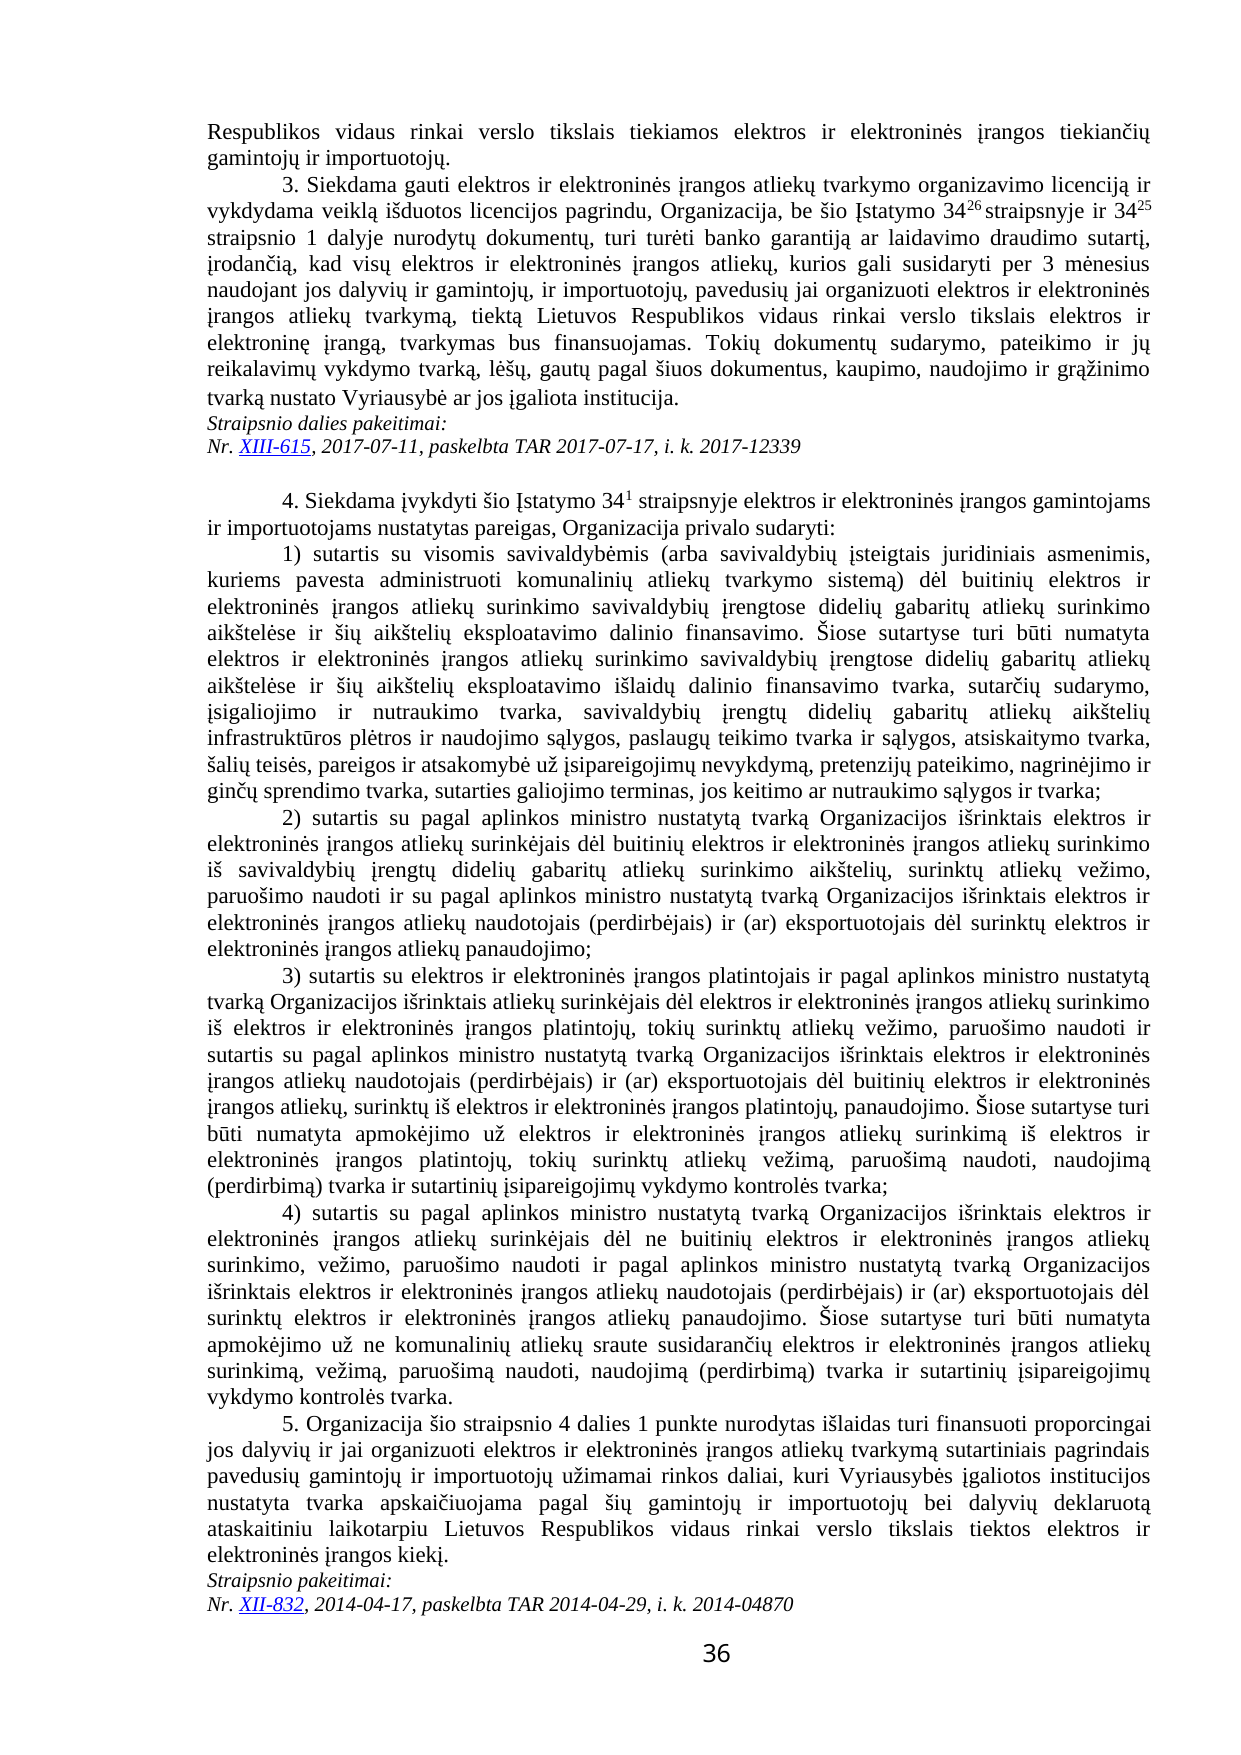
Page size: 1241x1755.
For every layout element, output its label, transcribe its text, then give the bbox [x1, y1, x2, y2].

text Nr. XII-832, 2014-04-17, paskelbta TAR 2014-04-29, i. k. 2014-04870 [207, 1592, 1152, 1616]
text Straipsnio pakeitimai: [207, 1568, 1152, 1592]
text 3) sutartis su elektros ir elektroninės įrangos platintojais ir pagal aplinkos ministro nustatytą tvarką Organizacijos išrinktais atliekų surinkėjais dėl elektros ir elektroninės įrangos atliekų surinkimo iš elektros ir elektroninės įrangos platintojų, tokių surinktų atliekų vežimo, paruošimo naudoti ir sutartis su pagal aplinkos ministro nustatytą tvarką Organizacijos išrinktais elektros ir elektroninės įrangos atliekų naudotojais (perdirbėjais) ir (ar) eksportuotojais dėl buitinių elektros ir elektroninės įrangos atliekų, surinktų iš elektros ir elektroninės įrangos platintojų, panaudojimo. Šiose sutartyse turi būti numatyta apmokėjimo už elektros ir elektroninės įrangos atliekų surinkimą iš elektros ir elektroninės įrangos platintojų, tokių surinktų atliekų vežimą, paruošimą naudoti, naudojimą (perdirbimą) tvarka ir sutartinių įsipareigojimų vykdymo kontrolės tvarka; [207, 962, 1152, 1199]
text 4) sutartis su pagal aplinkos ministro nustatytą tvarką Organizacijos išrinktais elektros ir elektroninės įrangos atliekų surinkėjais dėl ne buitinių elektros ir elektroninės įrangos atliekų surinkimo, vežimo, paruošimo naudoti ir pagal aplinkos ministro nustatytą tvarką Organizacijos išrinktais elektros ir elektroninės įrangos atliekų naudotojais (perdirbėjais) ir (ar) eksportuotojais dėl surinktų elektros ir elektroninės įrangos atliekų panaudojimo. Šiose sutartyse turi būti numatyta apmokėjimo už ne komunalinių atliekų sraute susidarančių elektros ir elektroninės įrangos atliekų surinkimą, vežimą, paruošimą naudoti, naudojimą (perdirbimą) tvarka ir sutartinių įsipareigojimų vykdymo kontrolės tvarka. [207, 1199, 1152, 1410]
text Straipsnio dalies pakeitimai: [207, 410, 1152, 434]
text Respublikos vidaus rinkai verslo tikslais tiekiamos elektros ir elektroninės įrangos tiekiančių gamintojų ir importuotojų. [207, 118, 1152, 171]
text 5. Organizacija šio straipsnio 4 dalies 1 punkte nurodytas išlaidas turi finansuoti proporcingai jos dalyvių ir jai organizuoti elektros ir elektroninės įrangos atliekų tvarkymą sutartiniais pagrindais pavedusių gamintojų ir importuotojų užimamai rinkos daliai, kuri Vyriausybės įgaliotos institucijos nustatyta tvarka apskaičiuojama pagal šių gamintojų ir importuotojų bei dalyvių deklaruotą ataskaitiniu laikotarpiu Lietuvos Respublikos vidaus rinkai verslo tikslais tiektos elektros ir elektroninės įrangos kiekį. [207, 1410, 1152, 1568]
text 2) sutartis su pagal aplinkos ministro nustatytą tvarką Organizacijos išrinktais elektros ir elektroninės įrangos atliekų surinkėjais dėl buitinių elektros ir elektroninės įrangos atliekų surinkimo iš savivaldybių įrengtų didelių gabaritų atliekų surinkimo aikštelių, surinktų atliekų vežimo, paruošimo naudoti ir su pagal aplinkos ministro nustatytą tvarką Organizacijos išrinktais elektros ir elektroninės įrangos atliekų naudotojais (perdirbėjais) ir (ar) eksportuotojais dėl surinktų elektros ir elektroninės įrangos atliekų panaudojimo; [207, 803, 1152, 962]
text Nr. XIII-615, 2017-07-11, paskelbta TAR 2017-07-17, i. k. 2017-12339 [207, 434, 1152, 458]
text 1) sutartis su visomis savivaldybėmis (arba savivaldybių įsteigtais juridiniais asmenimis, kuriems pavesta administruoti komunalinių atliekų tvarkymo sistemą) dėl buitinių elektros ir elektroninės įrangos atliekų surinkimo savivaldybių įrengtose didelių gabaritų atliekų surinkimo aikštelėse ir šių aikštelių eksploatavimo dalinio finansavimo. Šiose sutartyse turi būti numatyta elektros ir elektroninės įrangos atliekų surinkimo savivaldybių įrengtose didelių gabaritų atliekų aikštelėse ir šių aikštelių eksploatavimo išlaidų dalinio finansavimo tvarka, sutarčių sudarymo, įsigaliojimo ir nutraukimo tvarka, savivaldybių įrengtų didelių gabaritų atliekų aikštelių infrastruktūros plėtros ir naudojimo sąlygos, paslaugų teikimo tvarka ir sąlygos, atsiskaitymo tvarka, šalių teisės, pareigos ir atsakomybė už įsipareigojimų nevykdymą, pretenzijų pateikimo, nagrinėjimo ir ginčų sprendimo tvarka, sutarties galiojimo terminas, jos keitimo ar nutraukimo sąlygos ir tvarka; [207, 540, 1152, 803]
text 3. Siekdama gauti elektros ir elektroninės įrangos atliekų tvarkymo organizavimo licenciją ir vykdydama veiklą išduotos licencijos pagrindu, Organizacija, be šio Įstatymo 3426 straipsnyje ir 3425 straipsnio 1 dalyje nurodytų dokumentų, turi turėti banko garantiją ar laidavimo draudimo sutartį, įrodančią, kad visų elektros ir elektroninės įrangos atliekų, kurios gali susidaryti per 3 mėnesius naudojant jos dalyvių ir gamintojų, ir importuotojų, pavedusių jai organizuoti elektros ir elektroninės įrangos atliekų tvarkymą, tiektą Lietuvos Respublikos vidaus rinkai verslo tikslais elektros ir elektroninę įrangą, tvarkymas bus finansuojamas. Tokių dokumentų sudarymo, pateikimo ir jų reikalavimų vykdymo tvarką, lėšų, gautų pagal šiuos dokumentus, kaupimo, naudojimo ir grąžinimo tvarką nustato Vyriausybė ar jos įgaliota institucija. [207, 171, 1152, 410]
text 4. Siekdama įvykdyti šio Įstatymo 341 straipsnyje elektros ir elektroninės įrangos gamintojams ir importuotojams nustatytas pareigas, Organizacija privalo sudaryti: [207, 487, 1152, 540]
